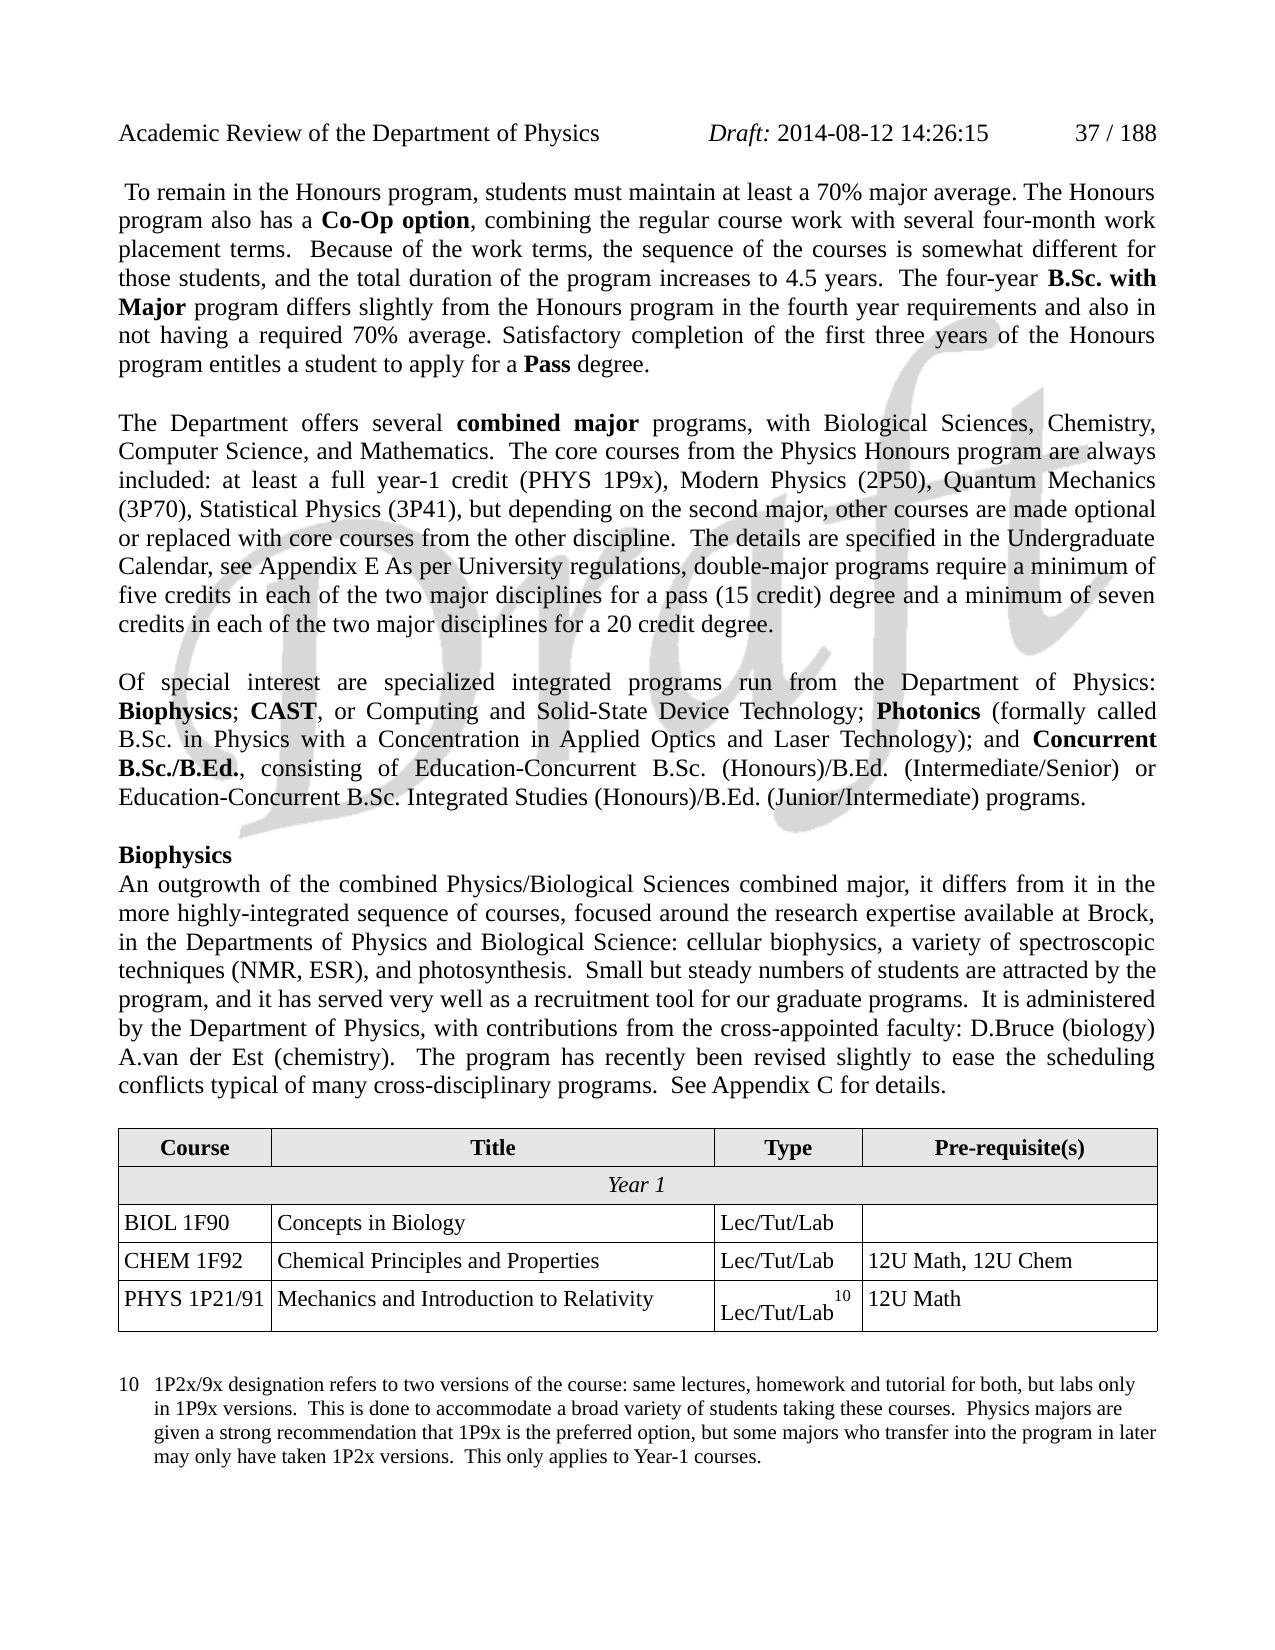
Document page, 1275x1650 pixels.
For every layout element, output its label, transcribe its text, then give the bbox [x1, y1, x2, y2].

table_header Course [119, 1129, 271, 1166]
picture [118, 1332, 1157, 1532]
table_header Title [272, 1129, 714, 1166]
table_cell BIOL 1F90 [119, 1205, 271, 1242]
text Of special interest are specialized integrated programs run from the Department of Physics: Biophysics; CAST, or Computing and Solid-State Device Technology; Photonics (formally called B.Sc. in Physics with a Concentration in Applied Optics and Laser Technology); and Concurrent B.Sc./B.Ed., consisting of Education-Concurrent B.Sc. (Honours)/B.Ed. (Intermediate/Senior) or Education-Concurrent B.Sc. Integrated Studies (Honours)/B.Ed. (Junior/Intermediate) programs. [118, 667, 1157, 811]
picture [118, 811, 1157, 840]
table_cell Lec/Tut/Lab [715, 1243, 862, 1279]
table_header Pre-requisite(s) [863, 1129, 1157, 1166]
table_header Type [715, 1129, 862, 1166]
table_cell Lec/Tut/Lab [715, 1281, 862, 1331]
text To remain in the Honours program, students must maintain at least a 70% major average. The Honours program also has a Co-Op option, combining the regular course work with several four-month work placement terms. Because of the work terms, the sequence of the courses is somewhat different for those students, and the total duration of the program increases to 4.5 years. The four-year B.Sc. with Major program differs slightly from the Honours program in the fourth year requirements and also in not having a required 70% average. Satisfactory completion of the first three years of the Honours program entitles a student to apply for a Pass degree. [118, 177, 1157, 378]
table_cell Year 1 [119, 1167, 1157, 1204]
picture [118, 118, 1157, 177]
table_cell PHYS 1P21/91 [119, 1281, 271, 1331]
table_cell 12U Math, 12U Chem [863, 1243, 1157, 1279]
text Biophysics [118, 840, 1157, 869]
picture [118, 1099, 1157, 1128]
text An outgrowth of the combined Physics/Biological Sciences combined major, it differs from it in the more highly-integrated sequence of courses, focused around the research expertise available at Brock, in the Departments of Physics and Biological Science: cellular biophysics, a variety of spectroscopic techniques (NMR, ESR), and photosynthesis. Small but steady numbers of students are attracted by the program, and it has served very well as a recruitment tool for our graduate programs. It is administered by the Department of Physics, with contributions from the cross-appointed faculty: D.Bruce (biology) A.van der Est (chemistry). The program has recently been revised slightly to ease the scheduling conflicts typical of many cross-disciplinary programs. See Appendix C for details. [118, 869, 1157, 1099]
table_cell [863, 1205, 1157, 1242]
table_cell Mechanics and Introduction to Relativity [272, 1281, 714, 1331]
table_cell Lec/Tut/Lab [715, 1205, 862, 1242]
table_cell CHEM 1F92 [119, 1243, 271, 1279]
table_cell Chemical Principles and Properties [272, 1243, 714, 1279]
picture [118, 378, 1157, 408]
text The Department offers several combined major programs, with Biological Sciences, Chemistry, Computer Science, and Mathematics. The core courses from the Physics Honours program are always included: at least a full year-1 credit (PHYS 1P9x), Modern Physics (2P50), Quantum Mechanics (3P70), Statistical Physics (3P41), but depending on the second major, other courses are made optional or replaced with core courses from the other discipline. The details are specified in the Undergraduate Calendar, see Appendix E. As per University regulations, double-major programs require a minimum of five credits in each of the two major disciplines for a pass (15 credit) degree and a minimum of seven credits in each of the two major disciplines for a 20 credit degree. [118, 408, 1157, 638]
table_cell Concepts in Biology [272, 1205, 714, 1242]
picture [118, 638, 1157, 667]
table_cell 12U Math [863, 1281, 1157, 1331]
